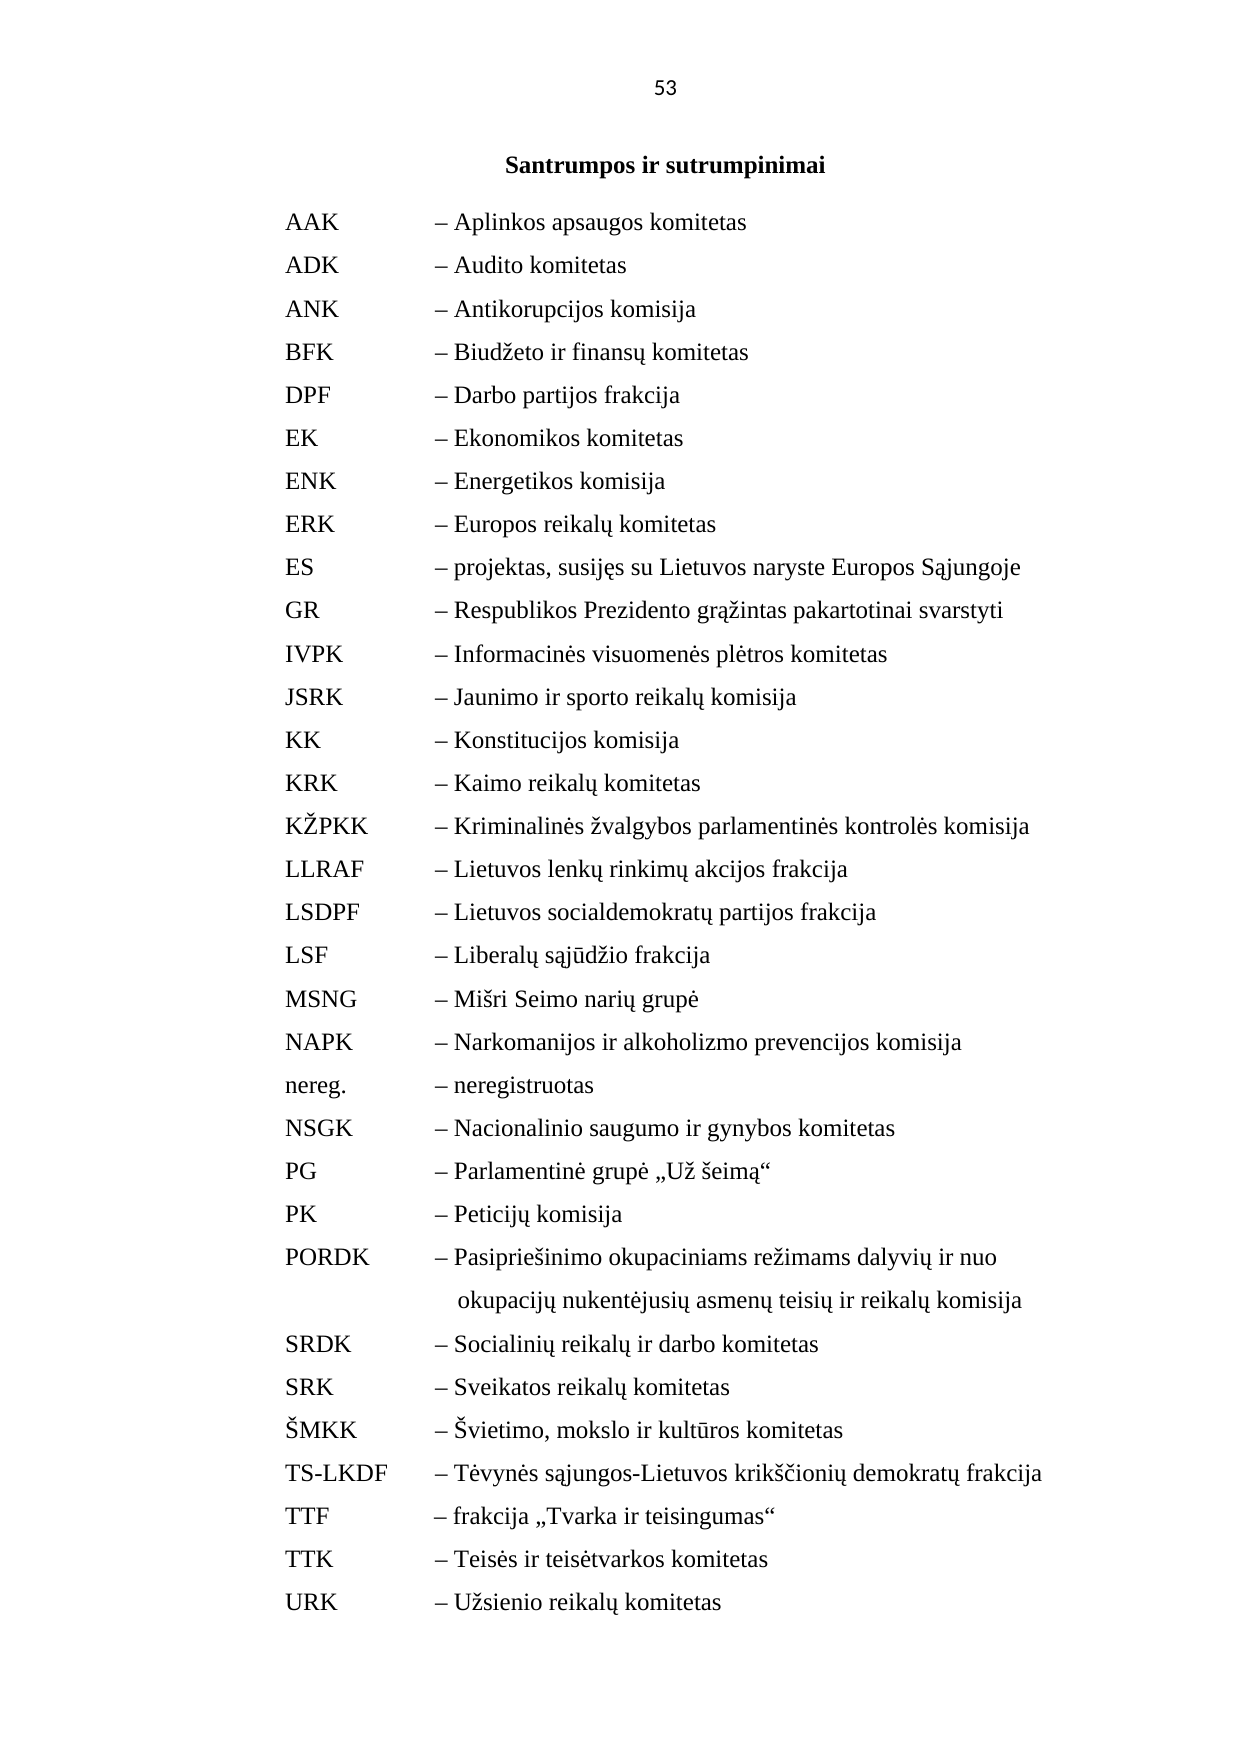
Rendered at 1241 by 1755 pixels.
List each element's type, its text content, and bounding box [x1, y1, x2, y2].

text nereg. – neregistruotas [210, 1070, 1120, 1099]
text NSGK – Nacionalinio saugumo ir gynybos komitetas [210, 1113, 1120, 1142]
text ŠMKK – Švietimo, mokslo ir kultūros komitetas [210, 1415, 1120, 1444]
text Santrumpos ir sutrumpinimai [210, 150, 1120, 179]
text GR – Respublikos Prezidento grąžintas pakartotinai svarstyti [210, 596, 1120, 624]
text PK – Peticijų komisija [210, 1199, 1120, 1228]
text MSNG – Mišri Seimo narių grupė [210, 984, 1120, 1012]
text KRK – Kaimo reikalų komitetas [210, 768, 1120, 797]
text TS-LKDF – Tėvynės sąjungos-Lietuvos krikščionių demokratų frakcija [210, 1458, 1120, 1487]
text AAK – Aplinkos apsaugos komitetas [210, 207, 1120, 236]
text URK – Užsienio reikalų komitetas [210, 1587, 1120, 1616]
text PG – Parlamentinė grupė „Už šeimą“ [210, 1156, 1120, 1185]
text SRDK – Socialinių reikalų ir darbo komitetas [210, 1329, 1120, 1357]
text TTK – Teisės ir teisėtvarkos komitetas [210, 1544, 1120, 1573]
text ERK – Europos reikalų komitetas [210, 509, 1120, 538]
text TTF – frakcija „Tvarka ir teisingumas“ [284, 1501, 1120, 1530]
text KK – Konstitucijos komisija [210, 725, 1120, 754]
text IVPK – Informacinės visuomenės plėtros komitetas [210, 639, 1120, 667]
text LSF – Liberalų sąjūdžio frakcija [210, 941, 1120, 969]
text ENK – Energetikos komisija [210, 466, 1120, 495]
text PORDK – Pasipriešinimo okupaciniams režimams dalyvių ir nuo [210, 1242, 1120, 1271]
text SRK – Sveikatos reikalų komitetas [210, 1372, 1120, 1401]
text ANK – Antikorupcijos komisija [210, 294, 1120, 322]
text LLRAF – Lietuvos lenkų rinkimų akcijos frakcija [210, 854, 1120, 883]
text ES – projektas, susijęs su Lietuvos naryste Europos Sąjungoje [210, 552, 1120, 581]
text JSRK – Jaunimo ir sporto reikalų komisija [210, 682, 1120, 711]
text KŽPKK – Kriminalinės žvalgybos parlamentinės kontrolės komisija [210, 811, 1120, 840]
text LSDPF – Lietuvos socialdemokratų partijos frakcija [210, 897, 1120, 926]
text NAPK – Narkomanijos ir alkoholizmo prevencijos komisija [210, 1027, 1120, 1056]
text ADK – Audito komitetas [210, 251, 1120, 279]
text okupacijų nukentėjusių asmenų teisių ir reikalų komisija [210, 1286, 1120, 1314]
text EK – Ekonomikos komitetas [210, 423, 1120, 452]
text BFK – Biudžeto ir finansų komitetas [210, 337, 1120, 366]
text DPF – Darbo partijos frakcija [210, 380, 1120, 409]
